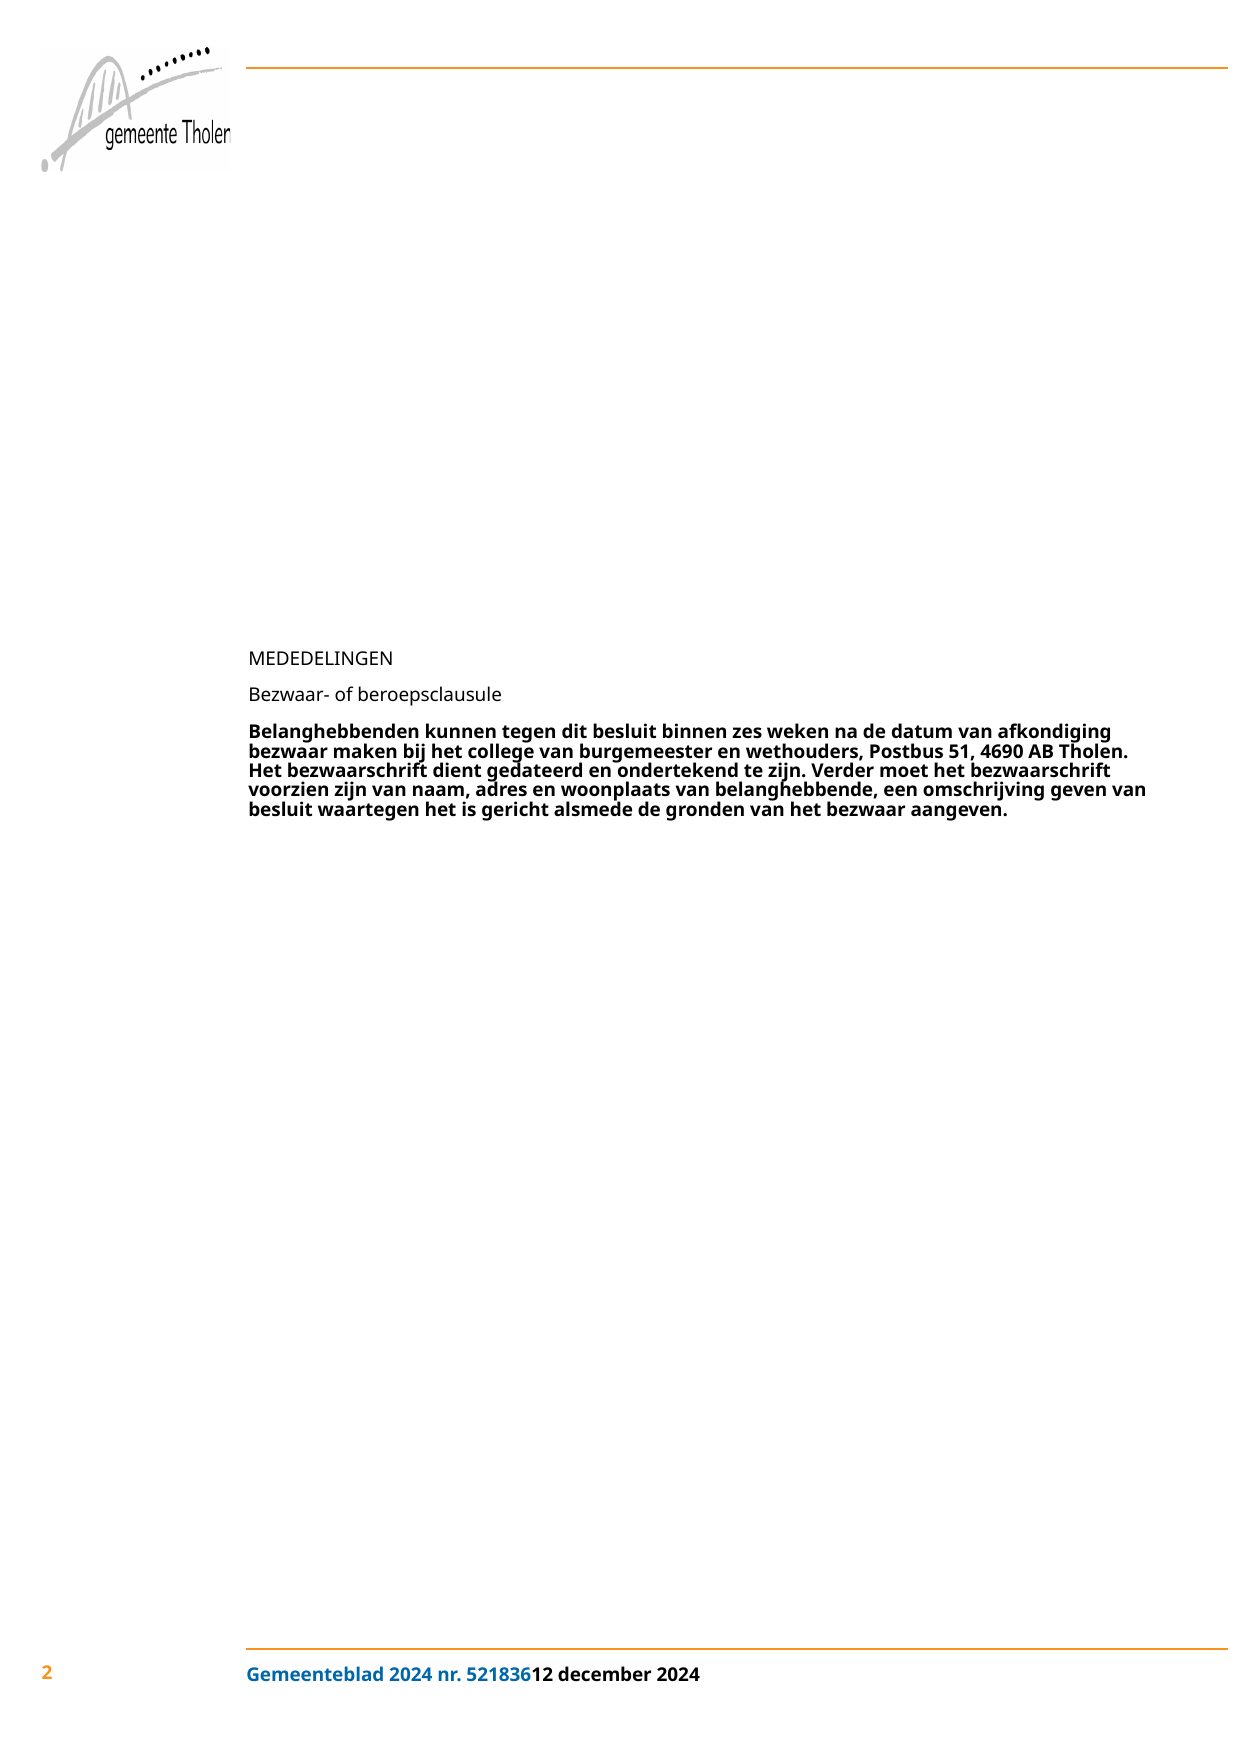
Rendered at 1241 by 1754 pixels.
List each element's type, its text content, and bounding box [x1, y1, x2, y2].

text Belanghebbenden kunnen tegen dit besluit binnen zes weken na de datum van afkondiging bezwaar maken bij het college van burgemeester en wethouders, Postbus 51, 4690 AB Tholen. Het bezwaarschrift dient gedateerd en ondertekend te zijn. Verder moet het bezwaarschrift voorzien zijn van naam, adres en woonplaats van belanghebbende, een omschrijving geven van besluit waartegen het is gericht alsmede de gronden van het bezwaar aangeven. [248, 723, 1152, 820]
text MEDEDELINGEN [248, 649, 1152, 669]
text Bezwaar- of beroepsclausule [248, 686, 1152, 706]
picture [41, 47, 231, 172]
